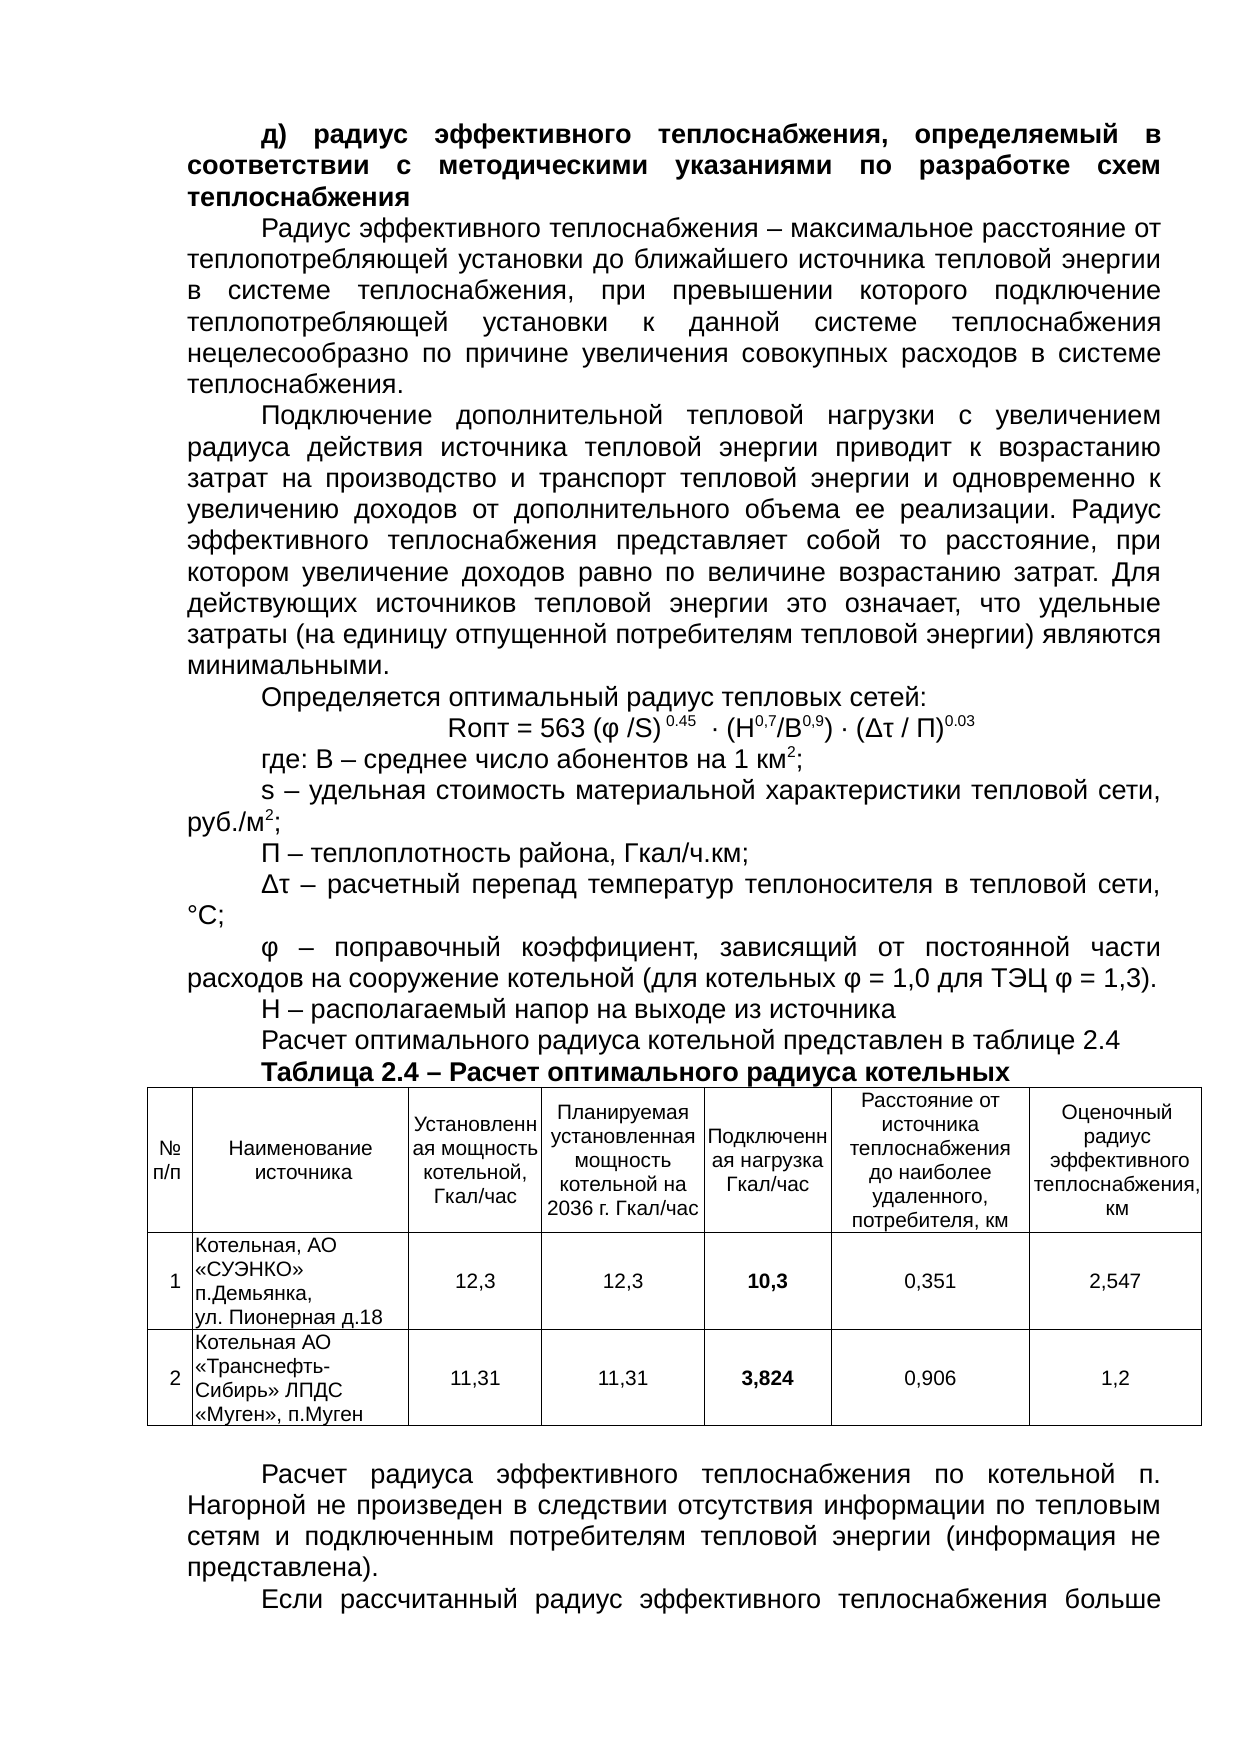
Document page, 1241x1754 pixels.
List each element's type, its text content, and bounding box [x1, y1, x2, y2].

table_cell 1 [148, 1233, 192, 1328]
text Если рассчитанный радиус эффективного теплоснабжения больше [187, 1583, 1162, 1614]
table_cell 1,2 [1030, 1330, 1201, 1425]
text Радиус эффективного теплоснабжения – максимальное расстояние от теплопотребляющей установки до ближайшего источника тепловой энергии в системе теплоснабжения, при превышении которого подключение теплопотребляющей установки к данной системе теплоснабжения нецелесообразно по причине увеличения совокупных расходов в системе теплоснабжения. [187, 212, 1162, 399]
table_cell 3,824 [705, 1330, 831, 1425]
table_cell 12,3 [409, 1233, 541, 1328]
table_cell 10,3 [705, 1233, 831, 1328]
table_header № п/п [148, 1088, 192, 1232]
text s – удельная стоимость материальной характеристики тепловой сети, руб./м2; [187, 774, 1162, 837]
table_cell 12,3 [542, 1233, 704, 1328]
table_header Установленная мощность котельной, Гкал/час [409, 1088, 541, 1232]
text Таблица 2.4 – Расчет оптимального радиуса котельных [187, 1056, 1162, 1087]
table_header Наименование источника [193, 1088, 408, 1232]
table_header Оценочный радиус эффективного теплоснабжения, км [1030, 1088, 1201, 1232]
text φ – поправочный коэффициент, зависящий от постоянной части расходов на сооружение котельной (для котельных φ = 1,0 для ТЭЦ φ = 1,3). [187, 931, 1162, 993]
table_header Подключенная нагрузка Гкал/час [705, 1088, 831, 1232]
text где: B – среднее число абонентов на 1 км2; [187, 743, 1162, 774]
table_cell Котельная, АО «СУЭНКО» п.Демьянка, ул. Пионерная д.18 [193, 1233, 408, 1328]
table_cell 2 [148, 1330, 192, 1425]
table_cell 0,351 [832, 1233, 1029, 1328]
text Расчет оптимального радиуса котельной представлен в таблице 2.4 [187, 1024, 1162, 1056]
text Rопт = 563 (φ /S) 0.45 ∙ (Н0,7/B0,9) ∙ (Δτ / П)0.03 [187, 712, 1162, 743]
table_cell 2,547 [1030, 1233, 1201, 1328]
text Δτ – расчетный перепад температур теплоносителя в тепловой сети, °C; [187, 868, 1162, 931]
subtitle д) радиус эффективного теплоснабжения, определяемый в соответствии с методическими указаниями по разработке схем теплоснабжения [187, 118, 1162, 212]
text П – теплоплотность района, Гкал/ч.км; [187, 837, 1162, 868]
table_header Планируемая установленная мощность котельной на 2036 г. Гкал/час [542, 1088, 704, 1232]
table_header Расстояние от источника теплоснабжения до наиболее удаленного, потребителя, км [832, 1088, 1029, 1232]
table_cell 0,906 [832, 1330, 1029, 1425]
text Определяется оптимальный радиус тепловых сетей: [187, 681, 1162, 712]
text Подключение дополнительной тепловой нагрузки с увеличением радиуса действия источника тепловой энергии приводит к возрастанию затрат на производство и транспорт тепловой энергии и одновременно к увеличению доходов от дополнительного объема ее реализации. Радиус эффективного теплоснабжения представляет собой то расстояние, при котором увеличение доходов равно по величине возрастанию затрат. Для действующих источников тепловой энергии это означает, что удельные затраты (на единицу отпущенной потребителям тепловой энергии) являются минимальными. [187, 399, 1162, 681]
table_cell 11,31 [409, 1330, 541, 1425]
text Расчет радиуса эффективного теплоснабжения по котельной п. Нагорной не произведен в следствии отсутствия информации по тепловым сетям и подключенным потребителям тепловой энергии (информация не представлена). [187, 1458, 1162, 1583]
table_cell Котельная АО «Транснефть-Сибирь» ЛПДС «Муген», п.Муген [193, 1330, 408, 1425]
table_cell 11,31 [542, 1330, 704, 1425]
text Н – располагаемый напор на выходе из источника [187, 993, 1162, 1024]
